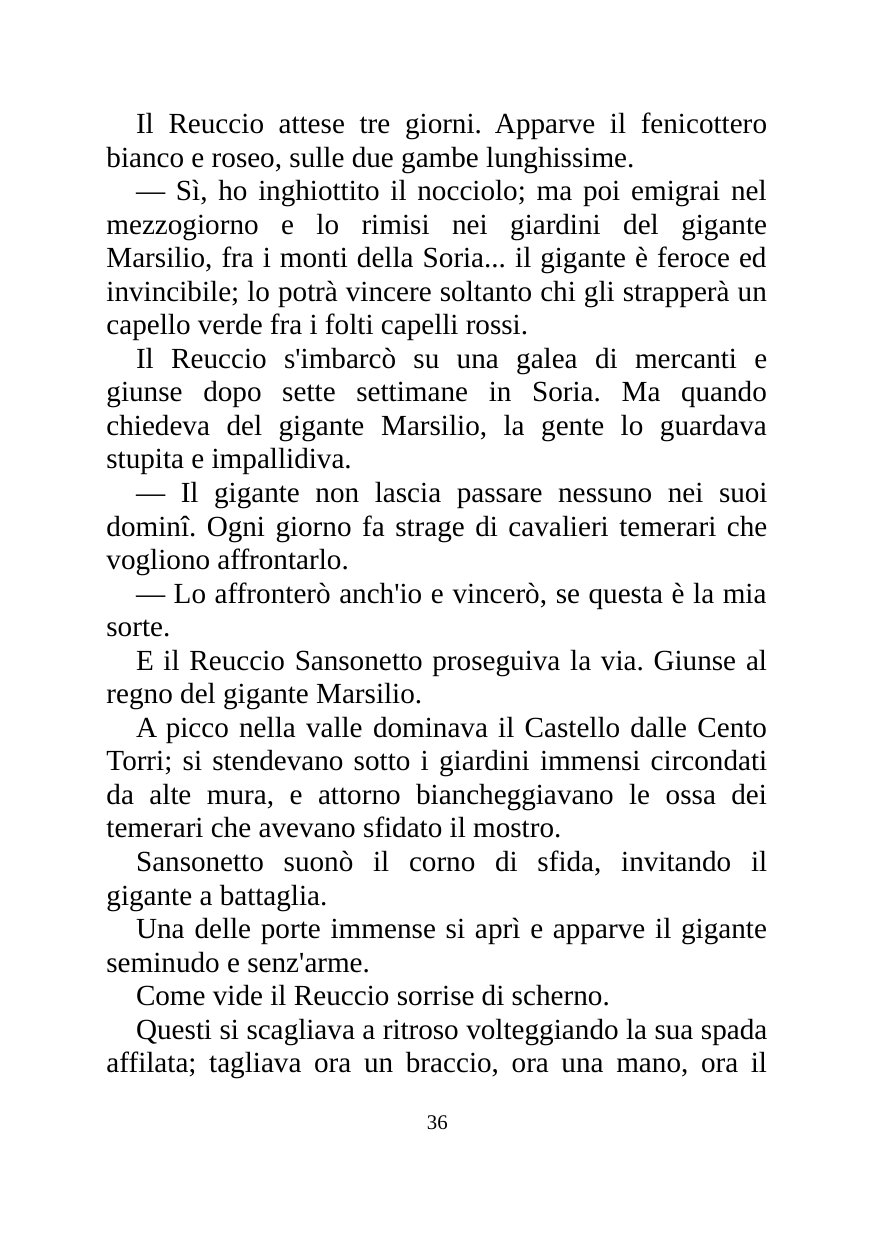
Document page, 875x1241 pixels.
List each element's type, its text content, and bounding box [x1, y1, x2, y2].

text — Il gigante non lascia passare nessuno nei suoi dominî. Ogni giorno fa strage di cavalieri temerari che vogliono affrontarlo. [106, 475, 768, 576]
text E il Reuccio Sansonetto proseguiva la via. Giunse al regno del gigante Marsilio. [106, 643, 768, 710]
text Una delle porte immense si aprì e apparve il gigante seminudo e senz'arme. [106, 911, 768, 978]
text — Lo affronterò anch'io e vincerò, se questa è la mia sorte. [106, 576, 768, 643]
text Il Reuccio attese tre giorni. Apparve il fenicottero bianco e roseo, sulle due gambe lunghissime. [106, 106, 768, 173]
text Sansonetto suonò il corno di sfida, invitando il gigante a battaglia. [106, 844, 768, 911]
text Il Reuccio s'imbarcò su una galea di mercanti e giunse dopo sette settimane in Soria. Ma quando chiedeva del gigante Marsilio, la gente lo guardava stupita e impallidiva. [106, 341, 768, 475]
text — Sì, ho inghiottito il nocciolo; ma poi emigrai nel mezzogiorno e lo rimisi nei giardini del gigante Marsilio, fra i monti della Soria... il gigante è feroce ed invincibile; lo potrà vincere soltanto chi gli strapperà un capello verde fra i folti capelli rossi. [106, 173, 768, 341]
text Questi si scagliava a ritroso volteggiando la sua spada affilata; tagliava ora un braccio, ora una mano, ora il [106, 1012, 768, 1079]
text A picco nella valle dominava il Castello dalle Cento Torri; si stendevano sotto i giardini immensi circondati da alte mura, e attorno biancheggiavano le ossa dei temerari che avevano sfidato il mostro. [106, 710, 768, 844]
text Come vide il Reuccio sorrise di scherno. [106, 978, 768, 1012]
